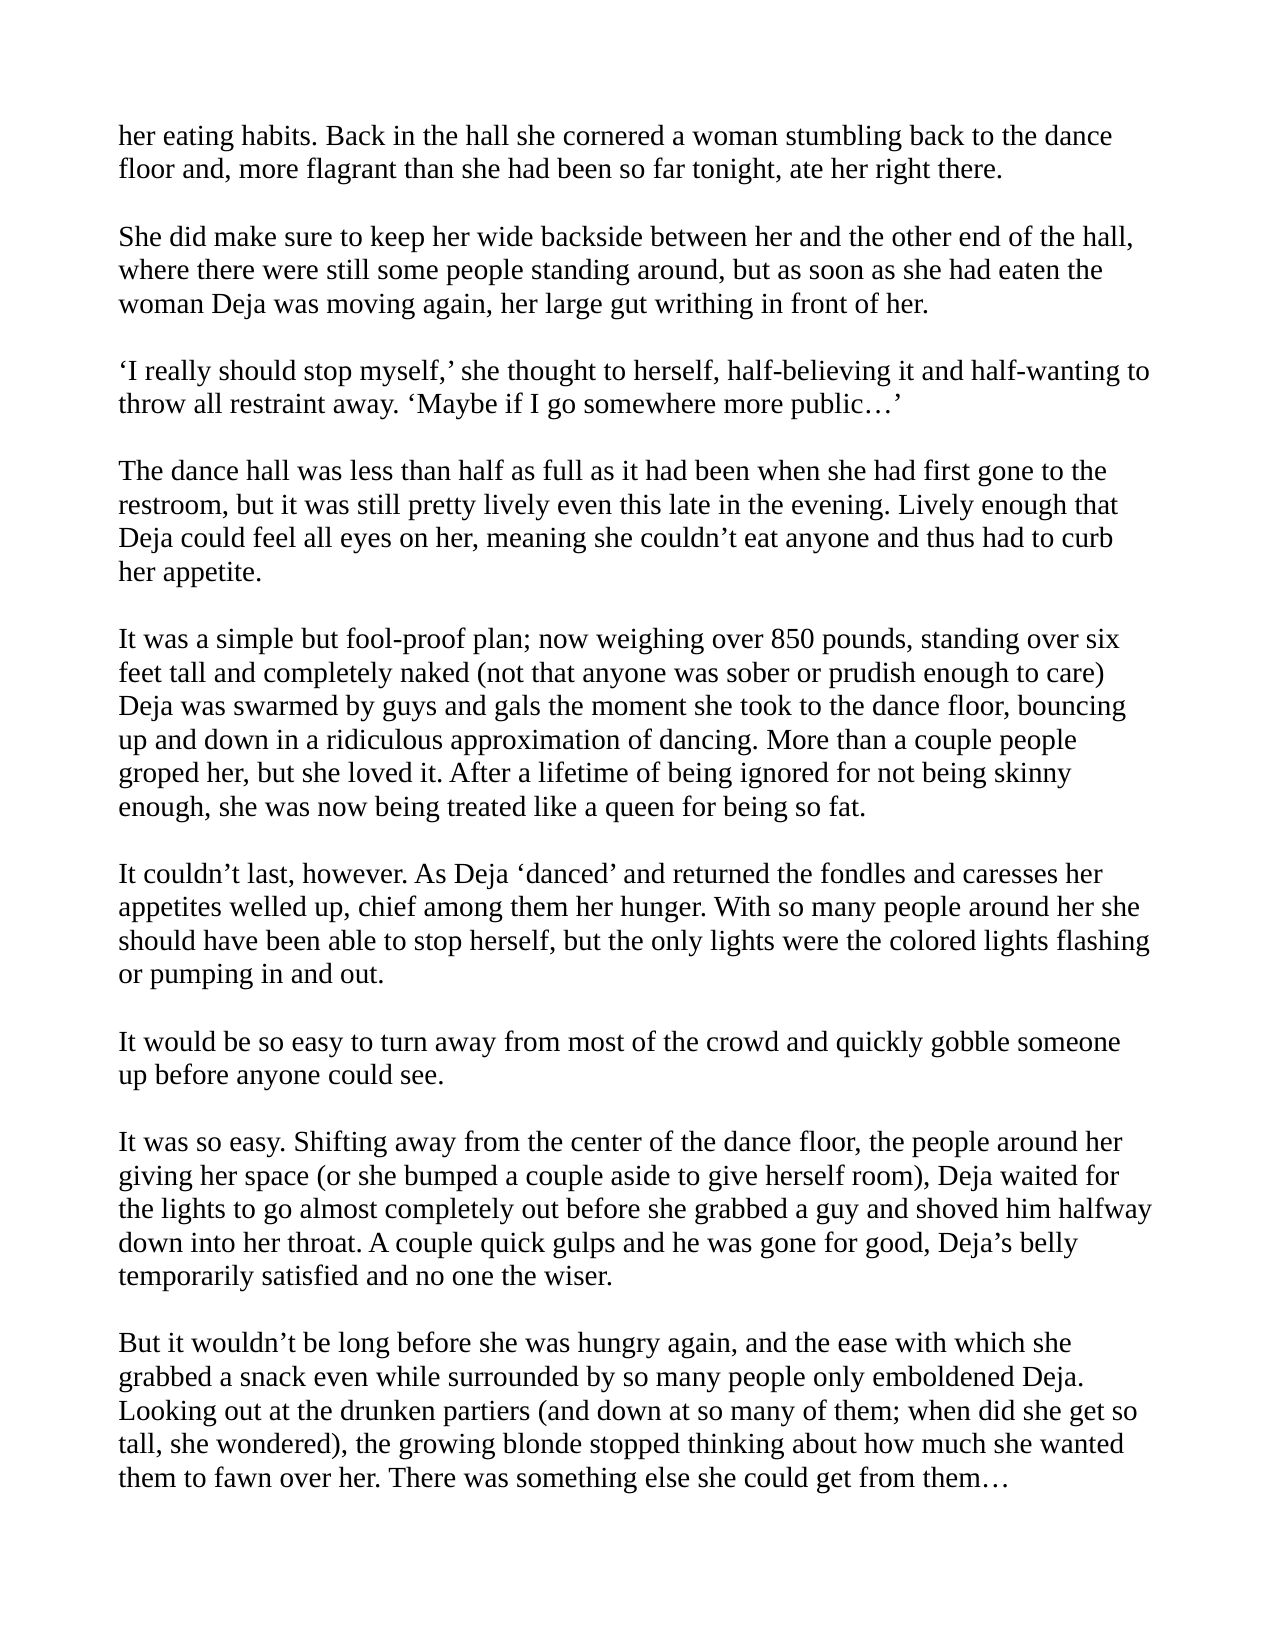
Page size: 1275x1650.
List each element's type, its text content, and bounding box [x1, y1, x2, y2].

text It was a simple but fool-proof plan; now weighing over 850 pounds, standing over six feet tall and completely naked (not that anyone was sober or prudish enough to care) Deja was swarmed by guys and gals the moment she took to the dance floor, bouncing up and down in a ridiculous approximation of dancing. More than a couple people groped her, but she loved it. After a lifetime of being ignored for not being skinny enough, she was now being treated like a queen for being so fat. [118, 621, 1157, 822]
text She did make sure to keep her wide backside between her and the other end of the hall, where there were still some people standing around, but as soon as she had eaten the woman Deja was moving again, her large gut writhing in front of her. [118, 219, 1157, 319]
text It would be so easy to turn away from most of the crowd and quickly gobble someone up before anyone could see. [118, 1024, 1157, 1091]
text her eating habits. Back in the hall she cornered a woman stumbling back to the dance floor and, more flagrant than she had been so far tonight, ate her right there. [118, 118, 1157, 185]
text It couldn’t last, however. As Deja ‘danced’ and returned the fondles and caresses her appetites welled up, chief among them her hunger. With so many people around her she should have been able to stop herself, but the only lights were the colored lights flashing or pumping in and out. [118, 856, 1157, 990]
text But it wouldn’t be long before she was hungry again, and the ease with which she grabbed a snack even while surrounded by so many people only emboldened Deja. Looking out at the drunken partiers (and down at so many of them; when did she get so tall, she wondered), the growing blonde stopped thinking about how much she wanted them to fawn over her. There was something else she could get from them… [118, 1326, 1157, 1493]
text ‘I really should stop myself,’ she thought to herself, half-believing it and half-wanting to throw all restraint away. ‘Maybe if I go somewhere more public…’ [118, 353, 1157, 420]
text The dance hall was less than half as full as it had been when she had first gone to the restroom, but it was still pretty lively even this late in the evening. Lively enough that Deja could feel all eyes on her, meaning she couldn’t eat anyone and thus had to curb her appetite. [118, 453, 1157, 588]
text It was so easy. Shifting away from the center of the dance floor, the people around her giving her space (or she bumped a couple aside to give herself room), Deja waited for the lights to go almost completely out before she grabbed a guy and shoved him halfway down into her throat. A couple quick gulps and he was gone for good, Deja’s belly temporarily satisfied and no one the wiser. [118, 1124, 1157, 1292]
